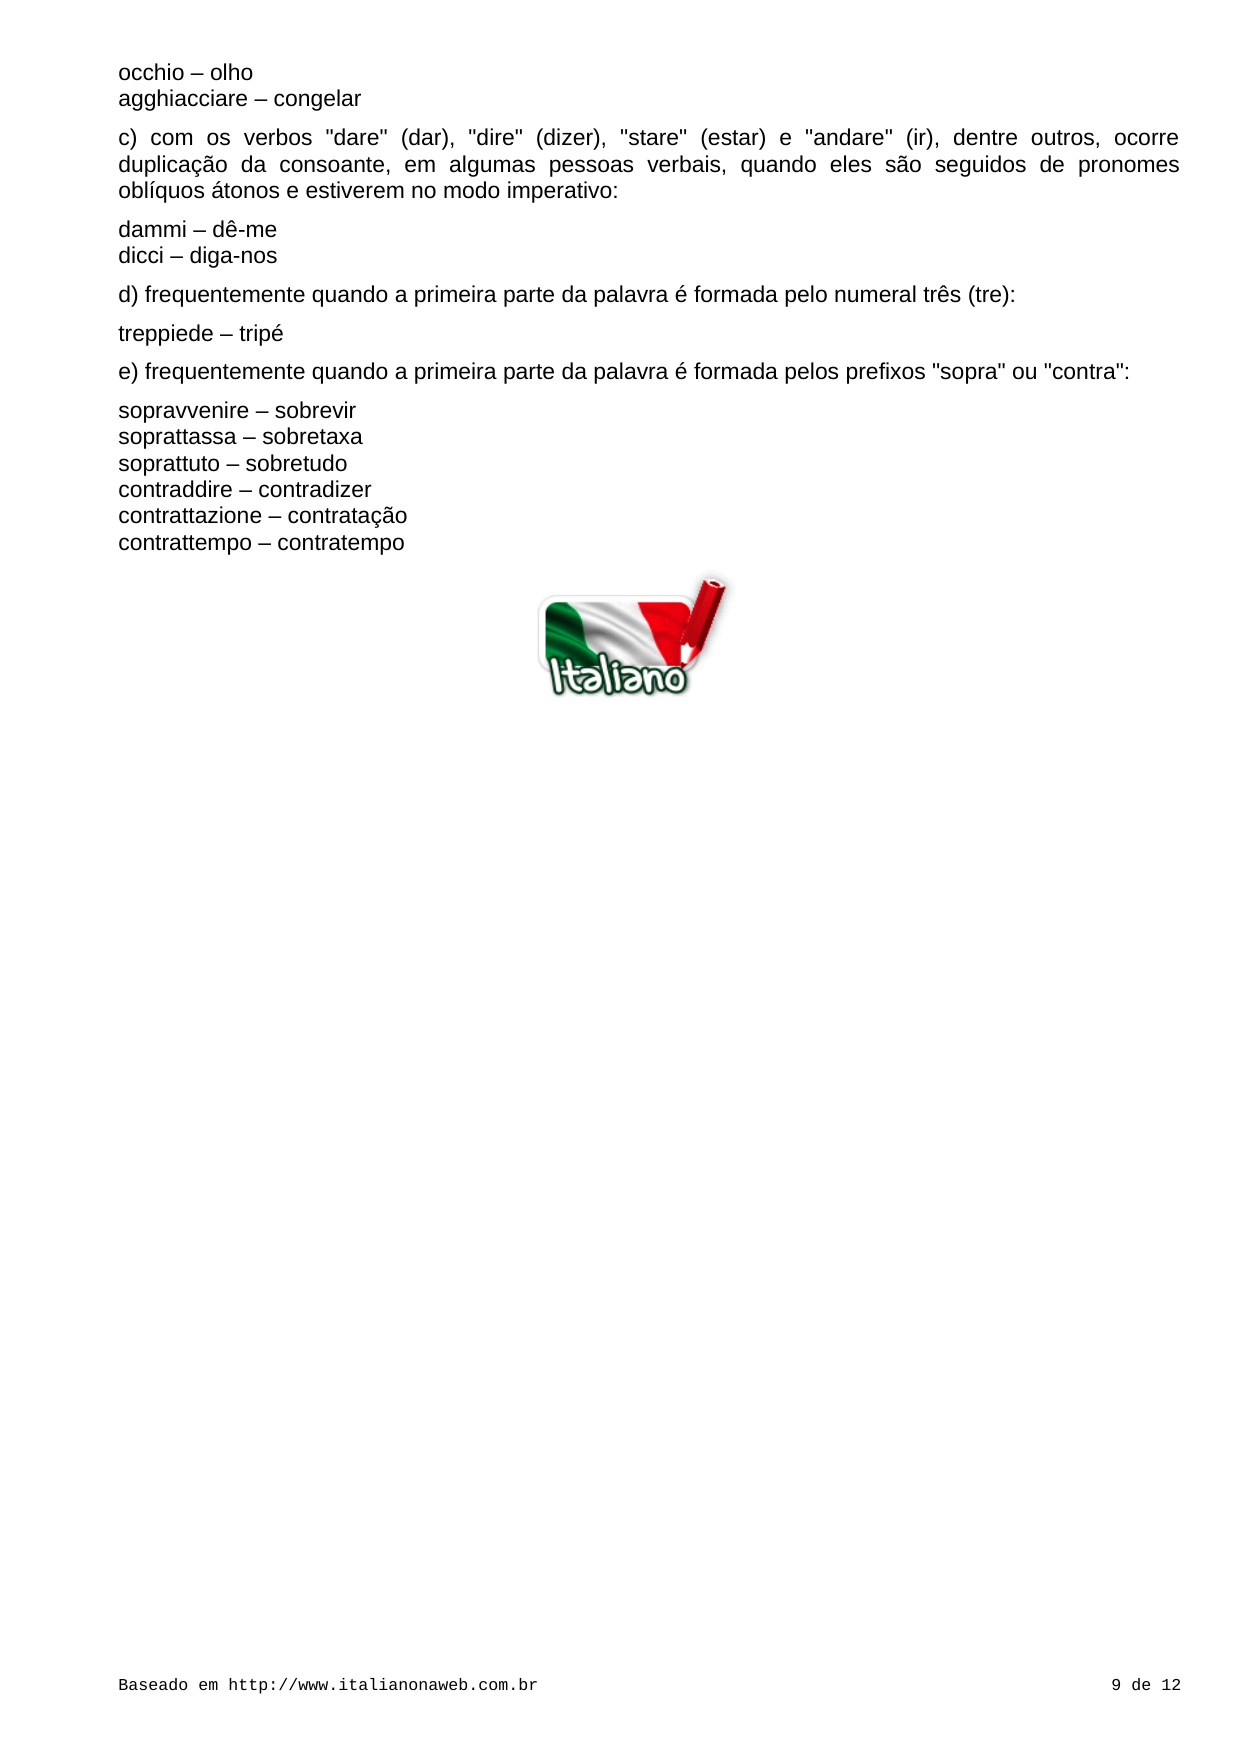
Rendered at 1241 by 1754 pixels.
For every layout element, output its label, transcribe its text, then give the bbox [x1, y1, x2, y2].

text occhio – olho [118, 59, 1181, 85]
text contrattempo – contratempo [118, 529, 1181, 555]
text e) frequentemente quando a primeira parte da palavra é formada pelos prefixos "sopra" ou "contra": [118, 358, 1181, 384]
text dicci – diga-nos [118, 242, 1181, 268]
text contrattazione – contratação [118, 502, 1181, 529]
text soprattuto – sobretudo [118, 450, 1181, 476]
text agghiacciare – congelar [118, 85, 1181, 112]
text contraddire – contradizer [118, 476, 1181, 502]
text dammi – dê-me [118, 216, 1181, 242]
text d) frequentemente quando a primeira parte da palavra é formada pelo numeral três (tre): [118, 281, 1181, 307]
text sopravvenire – sobrevir [118, 397, 1181, 423]
text c) com os verbos "dare" (dar), "dire" (dizer), "stare" (estar) e "andare" (ir), dentre outros, ocorre duplicação da consoante, em algumas pessoas verbais, quando eles são seguidos de pronomes oblíquos átonos e estiverem no modo imperativo: [118, 124, 1181, 203]
text soprattassa – sobretaxa [118, 423, 1181, 450]
text treppiede – tripé [118, 319, 1181, 346]
picture [534, 567, 766, 699]
